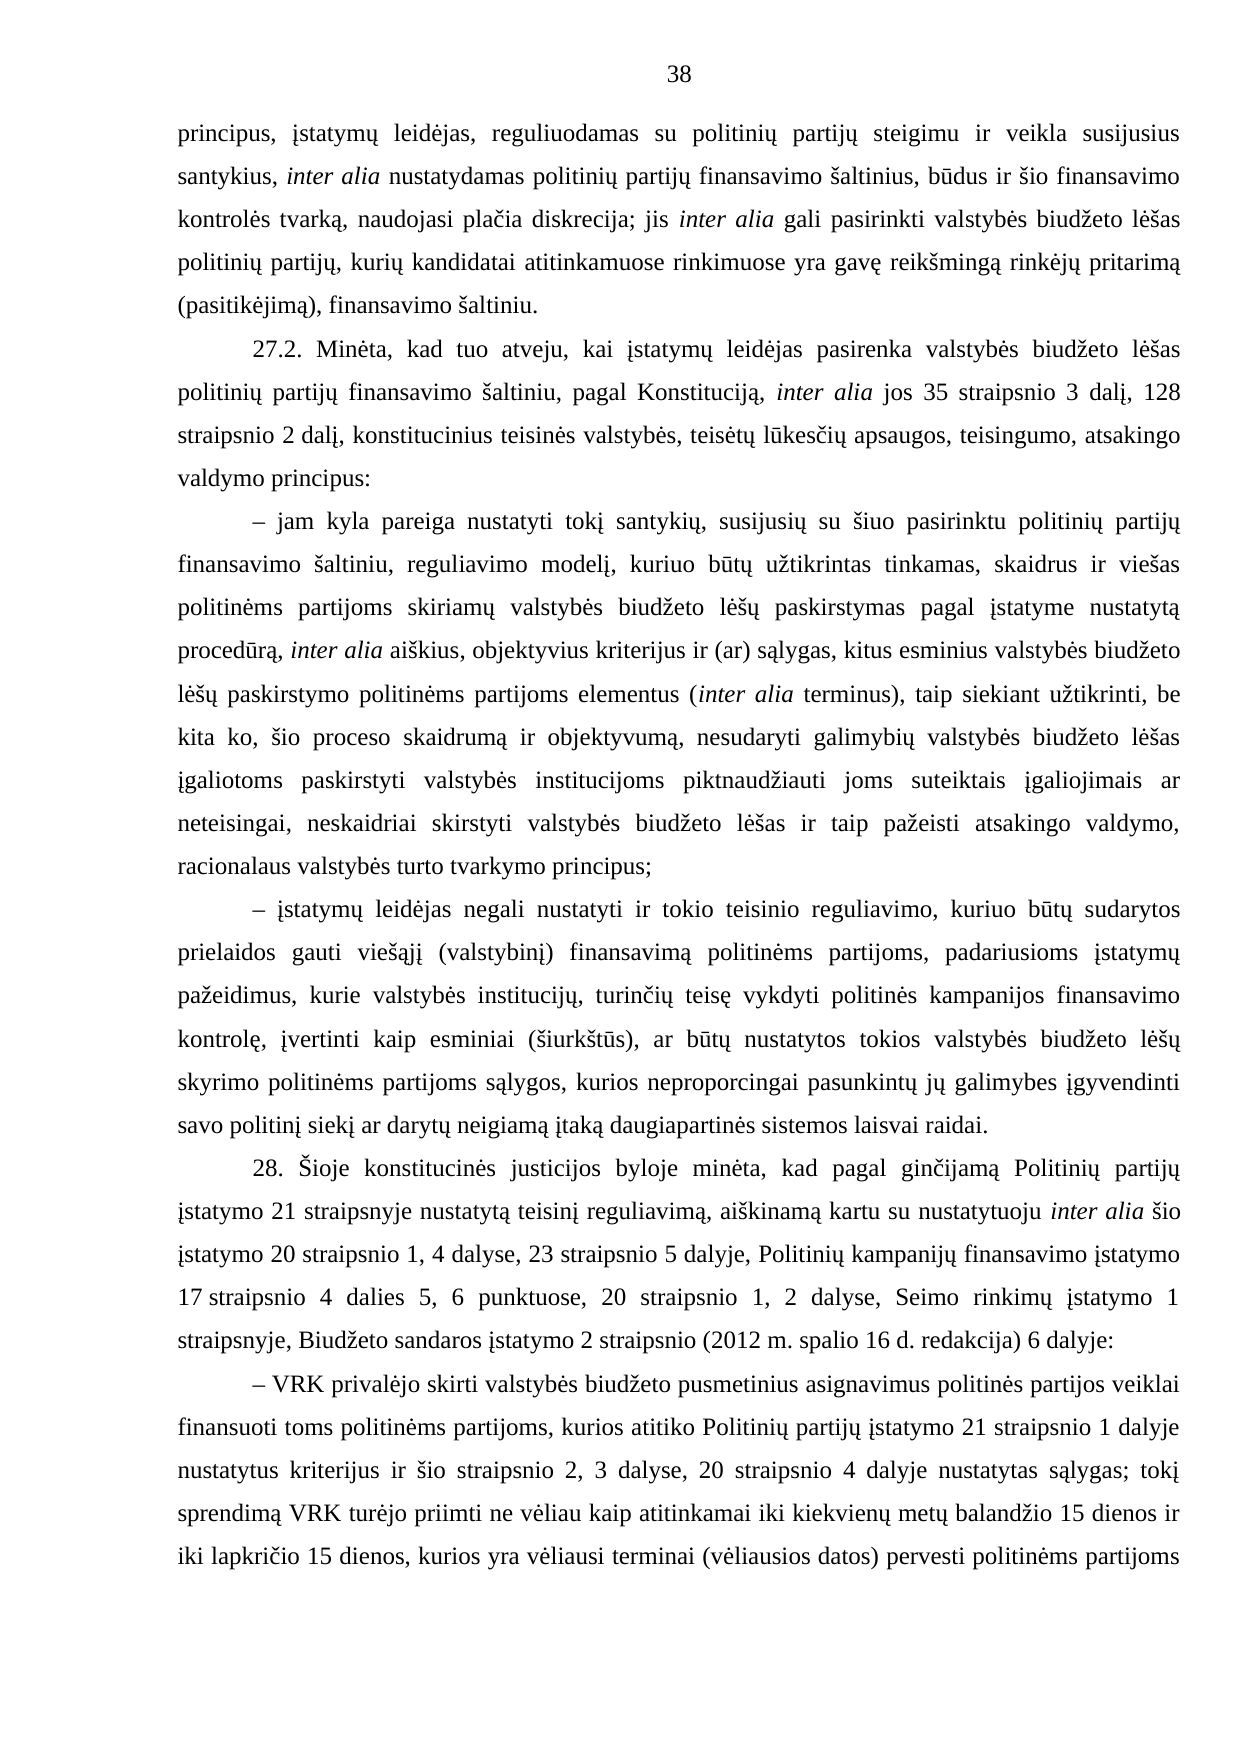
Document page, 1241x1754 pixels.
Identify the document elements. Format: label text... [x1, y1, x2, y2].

text – jam kyla pareiga nustatyti tokį santykių, susijusių su šiuo pasirinktu politinių partijų finansavimo šaltiniu, reguliavimo modelį, kuriuo būtų užtikrintas tinkamas, skaidrus ir viešas politinėms partijoms skiriamų valstybės biudžeto lėšų paskirstymas pagal įstatyme nustatytą procedūrą, inter alia aiškius, objektyvius kriterijus ir (ar) sąlygas, kitus esminius valstybės biudžeto lėšų paskirstymo politinėms partijoms elementus (inter alia terminus), taip siekiant užtikrinti, be kita ko, šio proceso skaidrumą ir objektyvumą, nesudaryti galimybių valstybės biudžeto lėšas įgaliotoms paskirstyti valstybės institucijoms piktnaudžiauti joms suteiktais įgaliojimais ar neteisingai, neskaidriai skirstyti valstybės biudžeto lėšas ir taip pažeisti atsakingo valdymo, racionalaus valstybės turto tvarkymo principus; [177, 506, 1181, 880]
text 28. Šioje konstitucinės justicijos byloje minėta, kad pagal ginčijamą Politinių partijų įstatymo 21 straipsnyje nustatytą teisinį reguliavimą, aiškinamą kartu su nustatytuoju inter alia šio įstatymo 20 straipsnio 1, 4 dalyse, 23 straipsnio 5 dalyje, Politinių kampanijų finansavimo įstatymo 17 straipsnio 4 dalies 5, 6 punktuose, 20 straipsnio 1, 2 dalyse, Seimo rinkimų įstatymo 1 straipsnyje, Biudžeto sandaros įstatymo 2 straipsnio (2012 m. spalio 16 d. redakcija) 6 dalyje: [177, 1153, 1181, 1354]
text 27.2. Minėta, kad tuo atveju, kai įstatymų leidėjas pasirenka valstybės biudžeto lėšas politinių partijų finansavimo šaltiniu, pagal Konstituciją, inter alia jos 35 straipsnio 3 dalį, 128 straipsnio 2 dalį, konstitucinius teisinės valstybės, teisėtų lūkesčių apsaugos, teisingumo, atsakingo valdymo principus: [177, 334, 1181, 492]
text – VRK privalėjo skirti valstybės biudžeto pusmetinius asignavimus politinės partijos veiklai finansuoti toms politinėms partijoms, kurios atitiko Politinių partijų įstatymo 21 straipsnio 1 dalyje nustatytus kriterijus ir šio straipsnio 2, 3 dalyse, 20 straipsnio 4 dalyje nustatytas sąlygas; tokį sprendimą VRK turėjo priimti ne vėliau kaip atitinkamai iki kiekvienų metų balandžio 15 dienos ir iki lapkričio 15 dienos, kurios yra vėliausi terminai (vėliausios datos) pervesti politinėms partijoms [177, 1369, 1181, 1570]
text – įstatymų leidėjas negali nustatyti ir tokio teisinio reguliavimo, kuriuo būtų sudarytos prielaidos gauti viešąjį (valstybinį) finansavimą politinėms partijoms, padariusioms įstatymų pažeidimus, kurie valstybės institucijų, turinčių teisę vykdyti politinės kampanijos finansavimo kontrolę, įvertinti kaip esminiai (šiurkštūs), ar būtų nustatytos tokios valstybės biudžeto lėšų skyrimo politinėms partijoms sąlygos, kurios neproporcingai pasunkintų jų galimybes įgyvendinti savo politinį siekį ar darytų neigiamą įtaką daugiapartinės sistemos laisvai raidai. [177, 894, 1181, 1139]
text principus, įstatymų leidėjas, reguliuodamas su politinių partijų steigimu ir veikla susijusius santykius, inter alia nustatydamas politinių partijų finansavimo šaltinius, būdus ir šio finansavimo kontrolės tvarką, naudojasi plačia diskrecija; jis inter alia gali pasirinkti valstybės biudžeto lėšas politinių partijų, kurių kandidatai atitinkamuose rinkimuose yra gavę reikšmingą rinkėjų pritarimą (pasitikėjimą), finansavimo šaltiniu. [177, 118, 1181, 319]
